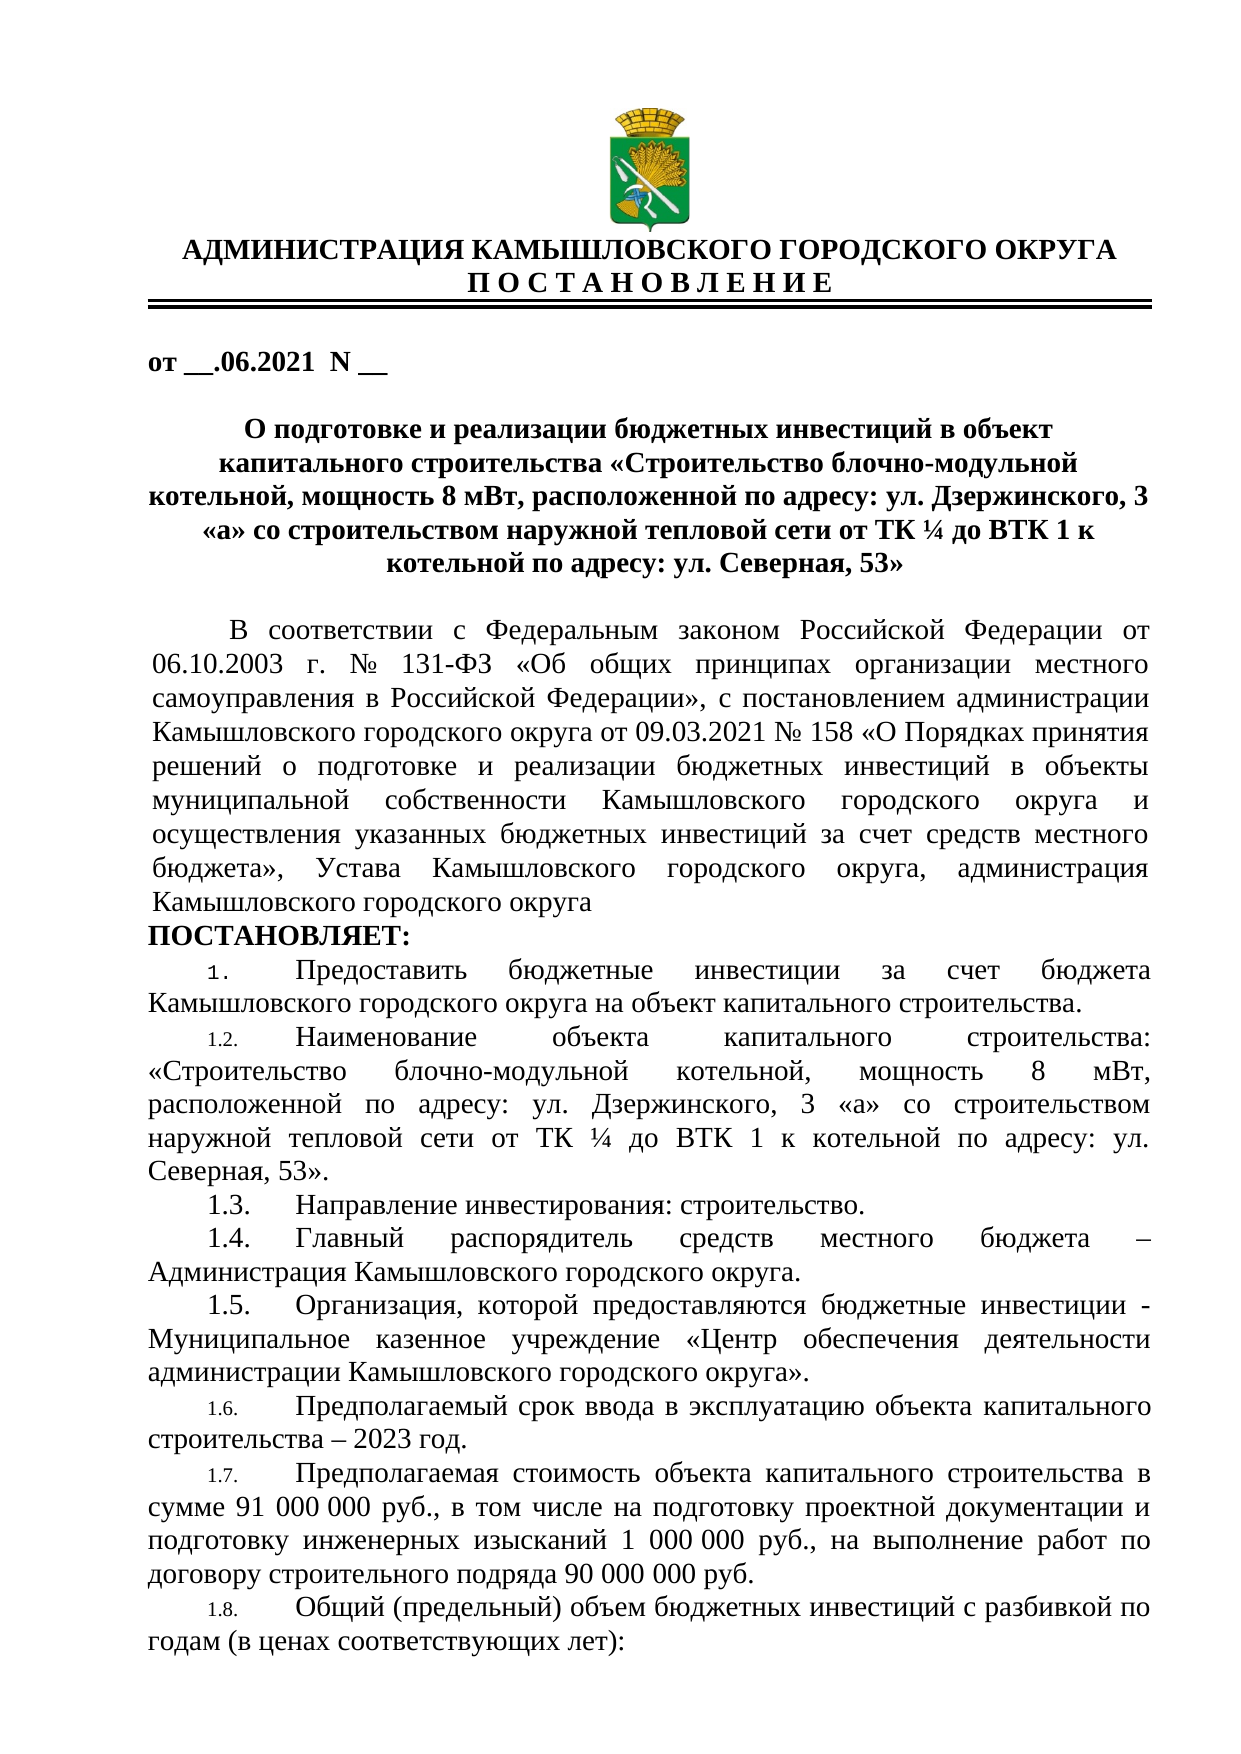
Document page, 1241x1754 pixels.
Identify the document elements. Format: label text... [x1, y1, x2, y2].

text ПОСТАНОВЛЯЕТ: [148, 918, 1149, 952]
list Предполагаемый срок ввода в эксплуатацию объекта капитального строительства – 2023 год. [148, 1388, 1152, 1455]
text О подготовке и реализации бюджетных инвестиций в объект капитального строительства «Строительство блочно-модульной котельной, мощность 8 мВт, расположенной по адресу: ул. Дзержинского, 3 «а» со строительством наружной тепловой сети от ТК ¼ до ВТК 1 к котельной по адресу: ул. Северная, 53» [148, 411, 1149, 579]
list Главный распорядитель средств местного бюджета – Администрация Камышловского городского округа. [148, 1220, 1152, 1287]
list Направление инвестирования: строительство. [148, 1187, 1152, 1220]
text В соответствии с Федеральным законом Российской Федерации от 06.10.2003 г. № 131-ФЗ «Об общих принципах организации местного самоуправления в Российской Федерации», с постановлением администрации Камышловского городского округа от 09.03.2021 № 158 «О Порядках принятия решений о подготовке и реализации бюджетных инвестиций в объекты муниципальной собственности Камышловского городского округа и осуществления указанных бюджетных инвестиций за счет средств местного бюджета», Устава Камышловского городского округа, администрация Камышловского городского округа [152, 612, 1149, 918]
text от __.06.2021 N __ [148, 344, 1152, 378]
list Предполагаемая стоимость объекта капитального строительства в сумме 91 000 000 руб., в том числе на подготовку проектной документации и подготовку инженерных изысканий 1 000 000 руб., на выполнение работ по договору строительного подряда 90 000 000 руб. [148, 1455, 1152, 1589]
list Организация, которой предоставляются бюджетные инвестиции - Муниципальное казенное учреждение «Центр обеспечения деятельности администрации Камышловского городского округа». [148, 1287, 1152, 1388]
text АДМИНИСТРАЦИЯ КАМЫШЛОВСКОГО ГОРОДСКОГО ОКРУГА [148, 232, 1152, 266]
list Общий (предельный) объем бюджетных инвестиций с разбивкой по годам (в ценах соответствующих лет): [148, 1589, 1152, 1656]
text П О С Т А Н О В Л Е Н И Е [148, 266, 1152, 299]
list Наименование объекта капитального строительства: «Строительство блочно-модульной котельной, мощность 8 мВт, расположенной по адресу: ул. Дзержинского, 3 «а» со строительством наружной тепловой сети от ТК ¼ до ВТК 1 к котельной по адресу: ул. Северная, 53». [148, 1019, 1152, 1187]
list Предоставить бюджетные инвестиции за счет бюджета Камышловского городского округа на объект капитального строительства. [148, 952, 1152, 1019]
